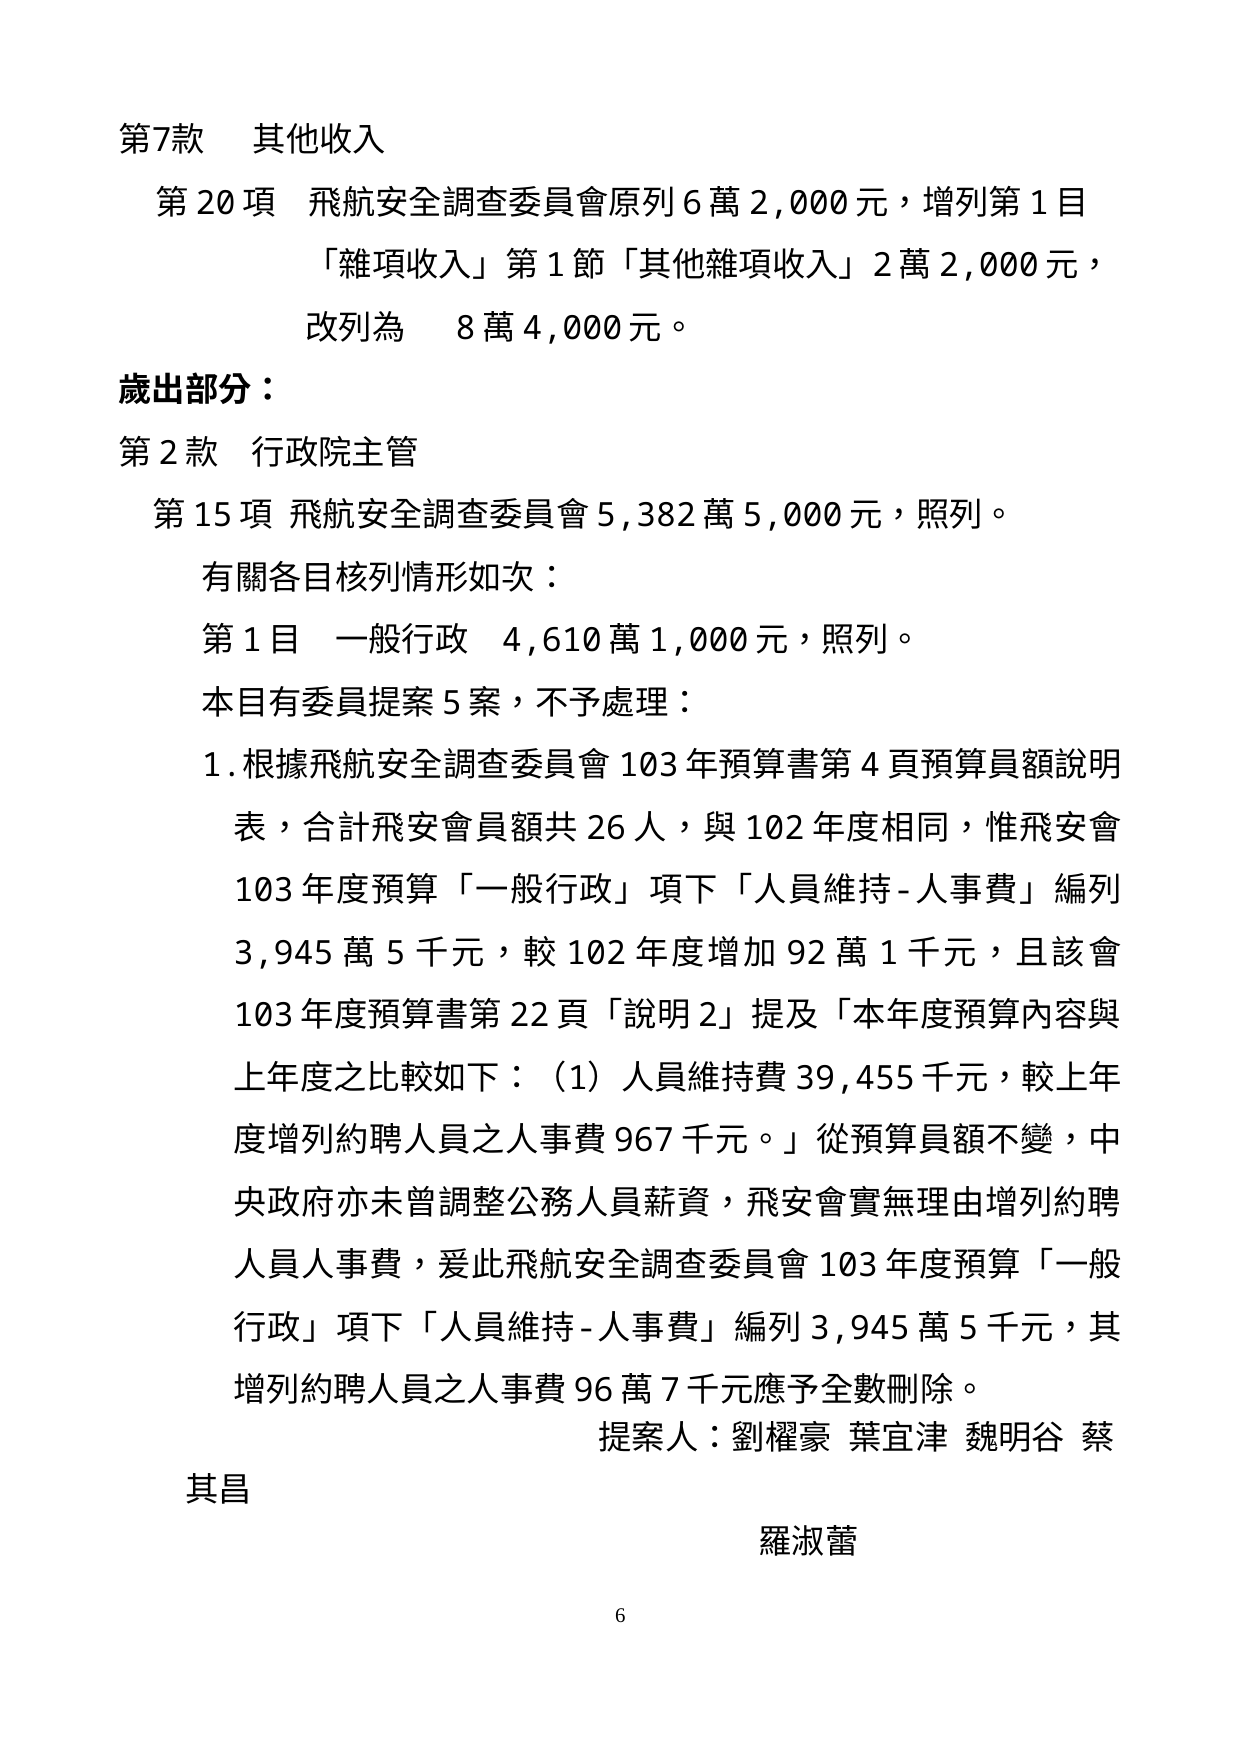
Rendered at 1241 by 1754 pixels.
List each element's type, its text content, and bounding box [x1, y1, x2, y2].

text 第15項 飛航安全調查委員會5,382萬5,000元，照列。 [152, 471, 1122, 533]
text 提案人：劉櫂豪 葉宜津 魏明谷 蔡其昌 [118, 1408, 1122, 1512]
text 歲出部分： [118, 346, 1122, 408]
text 有關各目核列情形如次： [202, 533, 1122, 596]
text 1.根據飛航安全調查委員會103年預算書第4頁預算員額說明表，合計飛安會員額共26人，與102年度相同，惟飛安會103年度預算「一般行政」項下「人員維持-人事費」編列3,945萬5千元，較102年度增加92萬1千元，且該會103年度預算書第22頁「說明2」提及「本年度預算內容與上年度之比較如下：（1）人員維持費39,455千元，較上年度增列約聘人員之人事費967千元。」從預算員額不變，中央政府亦未曾調整公務人員薪資，飛安會實無理由增列約聘人員人事費，爰此飛航安全調查委員會103年度預算「一般行政」項下「人員維持-人事費」編列3,945萬5千元，其增列約聘人員之人事費96萬7千元應予全數刪除。 [202, 721, 1122, 1408]
text 本目有委員提案5案，不予處理： [202, 658, 1122, 721]
text 第20項 飛航安全調查委員會原列6萬2,000元，增列第1目「雜項收入」第1節「其他雜項收入」2萬2,000元，改列為 8萬4,000元。 [155, 158, 1122, 346]
list 其他收入 [118, 96, 1122, 158]
text 第1目 一般行政 4,610萬1,000元，照列。 [202, 596, 1122, 658]
text 第2款 行政院主管 [118, 408, 1122, 471]
text 羅淑蕾 [118, 1512, 1122, 1564]
